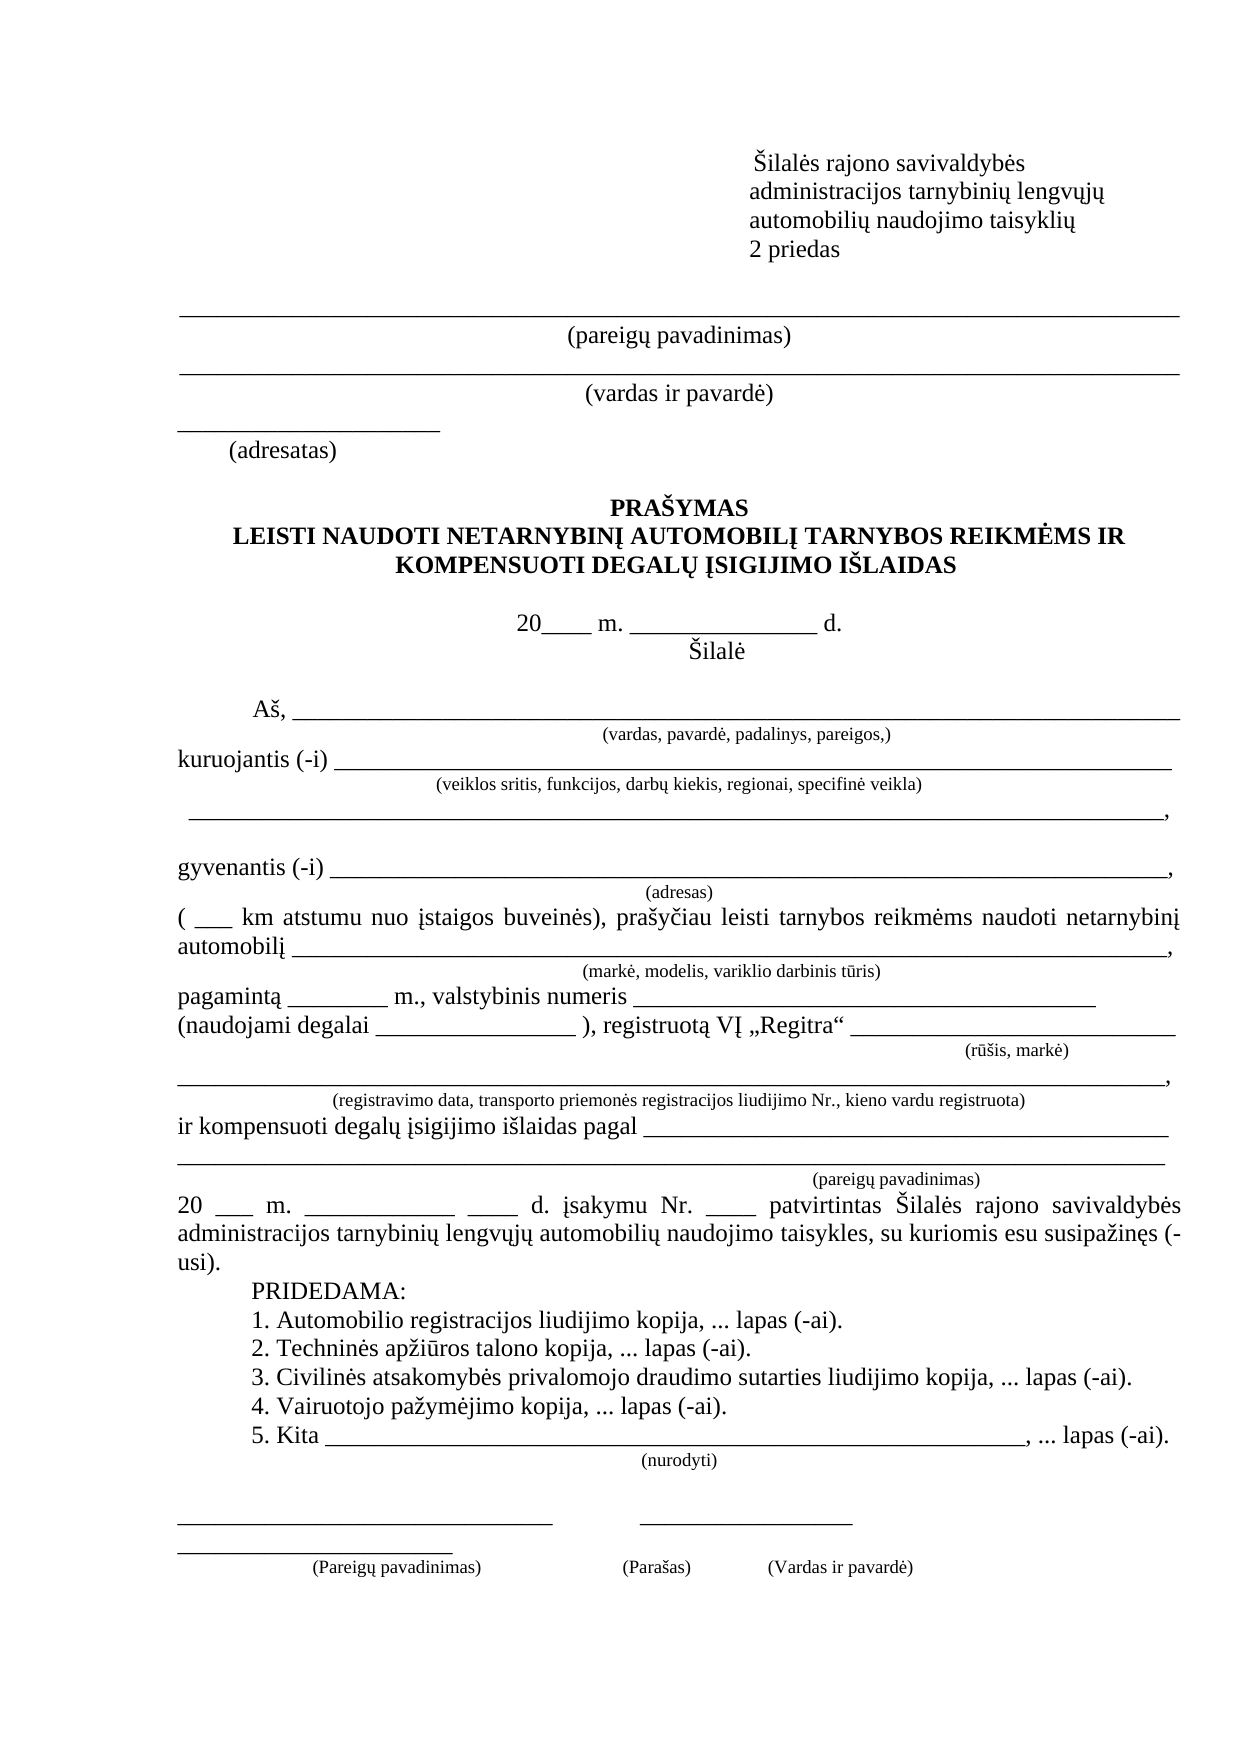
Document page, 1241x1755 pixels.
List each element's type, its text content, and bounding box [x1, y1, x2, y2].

text automobilių naudojimo taisyklių [749, 205, 1181, 234]
text 20 ___ m. ____________ ____ d. įsakymu Nr. ____ patvirtintas Šilalės rajono savivaldybės administracijos tarnybinių lengvųjų automobilių naudojimo taisykles, su kuriomis esu susipažinęs (-usi). [177, 1190, 1181, 1276]
text ______________________________ _________________ ______________________ [177, 1499, 1181, 1556]
text ir kompensuoti degalų įsigijimo išlaidas pagal __________________________________________ [177, 1111, 1181, 1139]
text Aš, _______________________________________________________________________ [252, 694, 1181, 723]
text (vardas ir pavardė) [177, 378, 1181, 406]
text (vardas, pavardė, padalinys, pareigos,) [312, 723, 1181, 744]
text _____________________ [177, 406, 1181, 435]
text 4. Vairuotojo pažymėjimo kopija, ... lapas (-ai). [177, 1391, 1181, 1420]
text _______________________________________________________________________________ [177, 1139, 1181, 1168]
text (registravimo data, transporto priemonės registracijos liudijimo Nr., kieno vardu registruota) [177, 1089, 1181, 1111]
text ( ___ km atstumu nuo įstaigos buveinės), prašyčiau leisti tarnybos reikmėms naudoti netarnybinį automobilį ______________________________________________________________________, [177, 902, 1181, 960]
text kuruojantis (-i) ___________________________________________________________________ [177, 744, 1181, 773]
text 2 priedas [749, 234, 1181, 263]
text (naudojami degalai ________________ ), registruotą VĮ „Regitra“ __________________________ [177, 1010, 1181, 1039]
text (nurodyti) [177, 1448, 1181, 1470]
text _______________________________________________________________________________, [177, 1060, 1181, 1089]
text 5. Kita ________________________________________________________, ... lapas (-ai). [177, 1420, 1181, 1448]
text 1. Automobilio registracijos liudijimo kopija, ... lapas (-ai). [177, 1305, 1181, 1333]
text ______________________________________________________________________________, [177, 794, 1181, 823]
text administracijos tarnybinių lengvųjų [749, 176, 1181, 205]
text Leisti naudoti NETARNYBINį AUTOMOBILį TARNYBOS REIKMĖMS ir KOMPENSuoti DEGALŲ įsigijimo IŠLAIDaS [177, 521, 1181, 579]
text (adresas) [177, 881, 1181, 902]
text PRIDEDAMA: [177, 1276, 1181, 1305]
text PRAŠYMAS [177, 493, 1181, 521]
text (rūšis, markė) [717, 1039, 1181, 1060]
text (markė, modelis, variklio darbinis tūris) [447, 960, 1181, 981]
text (Pareigų pavadinimas) (Parašas) (Vardas ir pavardė) [177, 1556, 1181, 1578]
text (pareigų pavadinimas) [177, 320, 1181, 349]
text 3. Civilinės atsakomybės privalomojo draudimo sutarties liudijimo kopija, ... lapas (-ai). [177, 1362, 1181, 1391]
text 20____ m. _______________ d. [177, 608, 1181, 636]
text (pareigų pavadinimas) [177, 1168, 1181, 1190]
text ________________________________________________________________________________ [177, 349, 1181, 378]
text (veiklos sritis, funkcijos, darbų kiekis, regionai, specifinė veikla) [177, 773, 1181, 794]
text Šilalė [252, 636, 1181, 665]
text pagamintą ________ m., valstybinis numeris _____________________________________ [177, 981, 1181, 1010]
text gyvenantis (-i) ___________________________________________________________________, [177, 852, 1181, 881]
text Šilalės rajono savivaldybės [753, 148, 1181, 176]
text (adresatas) [177, 435, 1181, 464]
text ________________________________________________________________________________ [177, 291, 1181, 320]
text 2. Techninės apžiūros talono kopija, ... lapas (-ai). [177, 1333, 1181, 1362]
